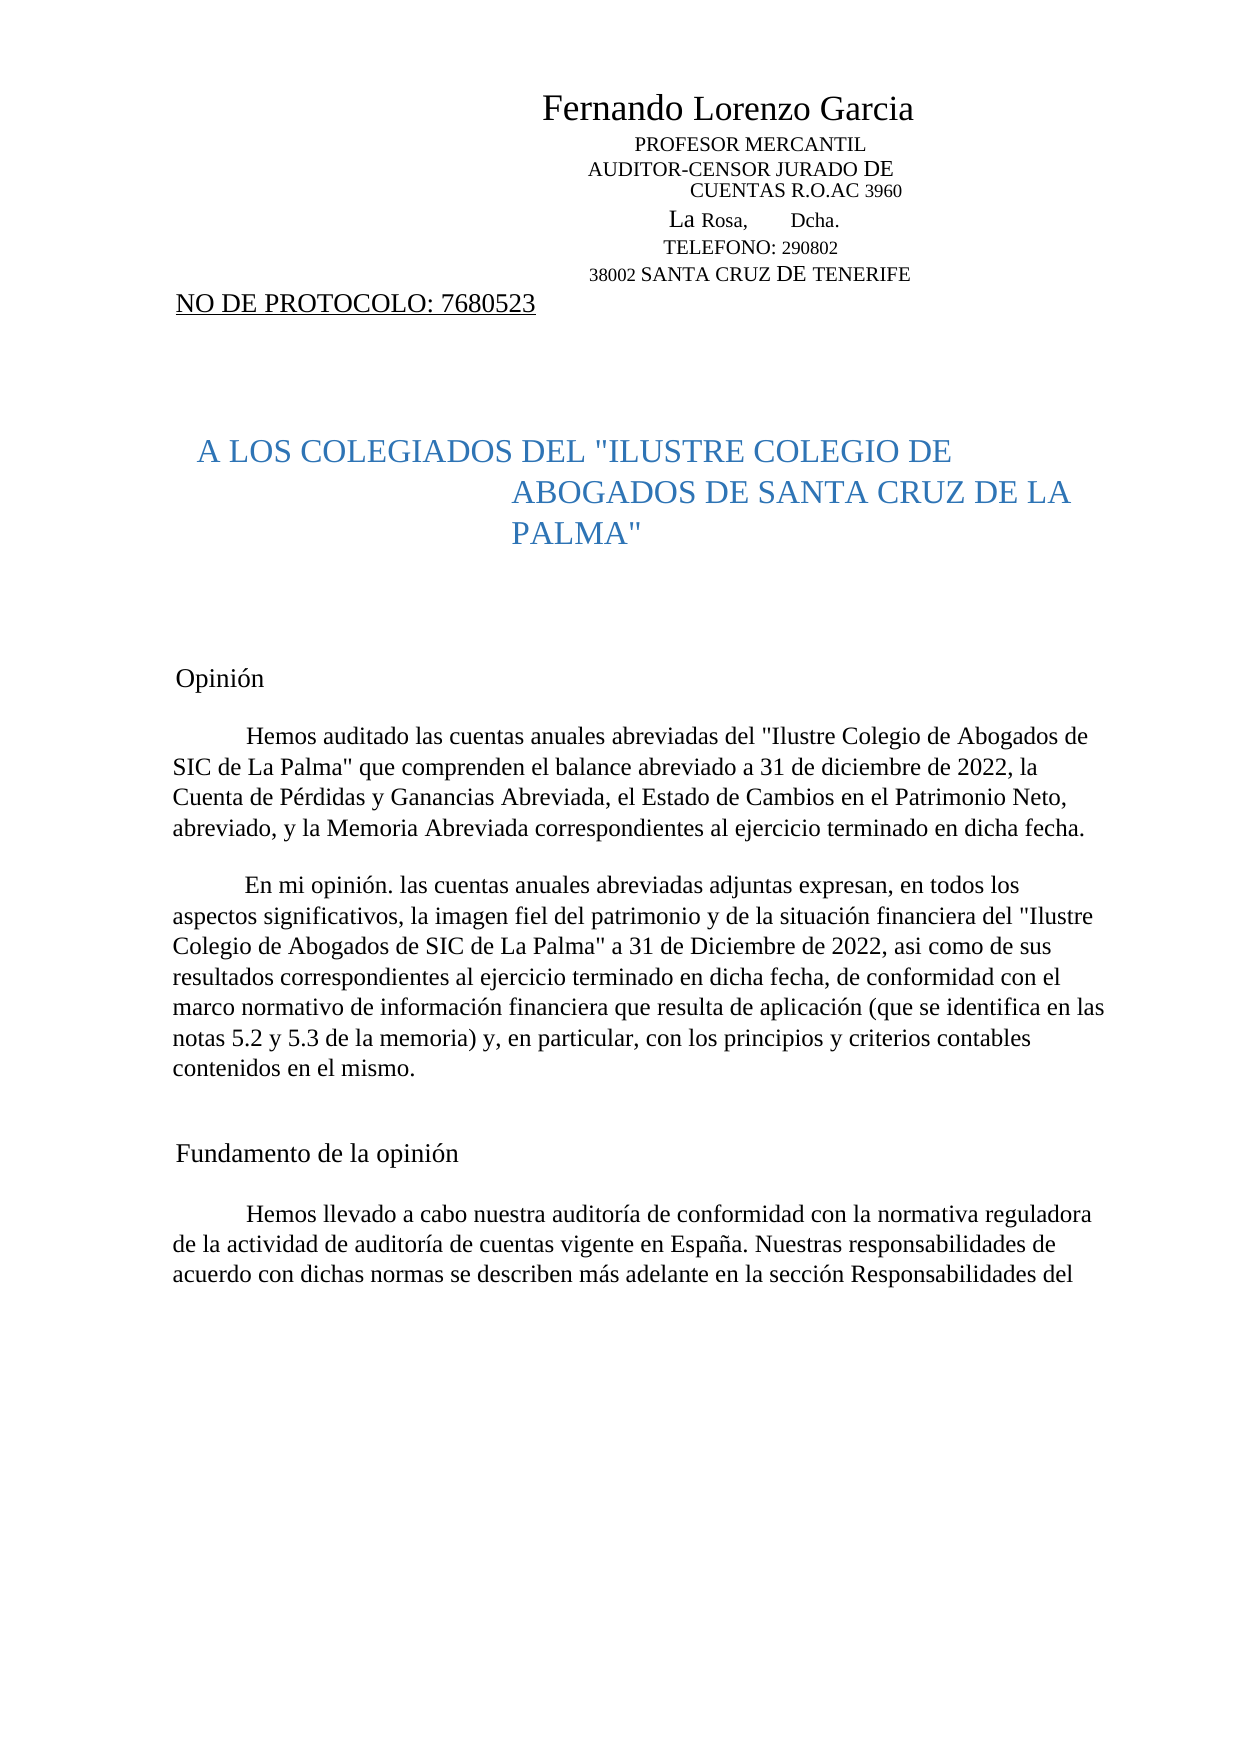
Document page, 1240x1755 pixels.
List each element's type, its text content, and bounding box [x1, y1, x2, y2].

text En mi opinión. las cuentas anuales abreviadas adjuntas expresan, en todos los aspectos significativos, la imagen fiel del patrimonio y de la situación financiera del "Ilustre Colegio de Abogados de SIC de La Palma" a 31 de Diciembre de 2022, asi como de sus resultados correspondientes al ejercicio terminado en dicha fecha, de conformidad con el marco normativo de información financiera que resulta de aplicación (que se identifica en las notas 5.2 y 5.3 de la memoria) y, en particular, con los principios y criterios contables contenidos en el mismo. [172, 871, 1107, 1082]
text Hemos auditado las cuentas anuales abreviadas del "Ilustre Colegio de Abogados de SIC de La Palma" que comprenden el balance abreviado a 31 de diciembre de 2022, la Cuenta de Pérdidas y Ganancias Abreviada, el Estado de Cambios en el Patrimonio Neto, abreviado, y la Memoria Abreviada correspondientes al ejercicio terminado en dicha fecha. [172, 721, 1107, 841]
subtitle A LOS COLEGIADOS DEL "ILUSTRE COLEGIO DE ABOGADOS DE SANTA CRUZ DE LA PALMA" [196, 432, 1108, 552]
text Opinión [175, 662, 1108, 693]
text Hemos llevado a cabo nuestra auditoría de conformidad con la normativa reguladora de la actividad de auditoría de cuentas vigente en España. Nuestras responsabilidades de acuerdo con dichas normas se describen más adelante en la sección Responsabilidades del [172, 1199, 1107, 1288]
text NO DE PROTOCOLO: 7680523 [175, 287, 1108, 318]
text Fundamento de la opinión [175, 1138, 1108, 1169]
